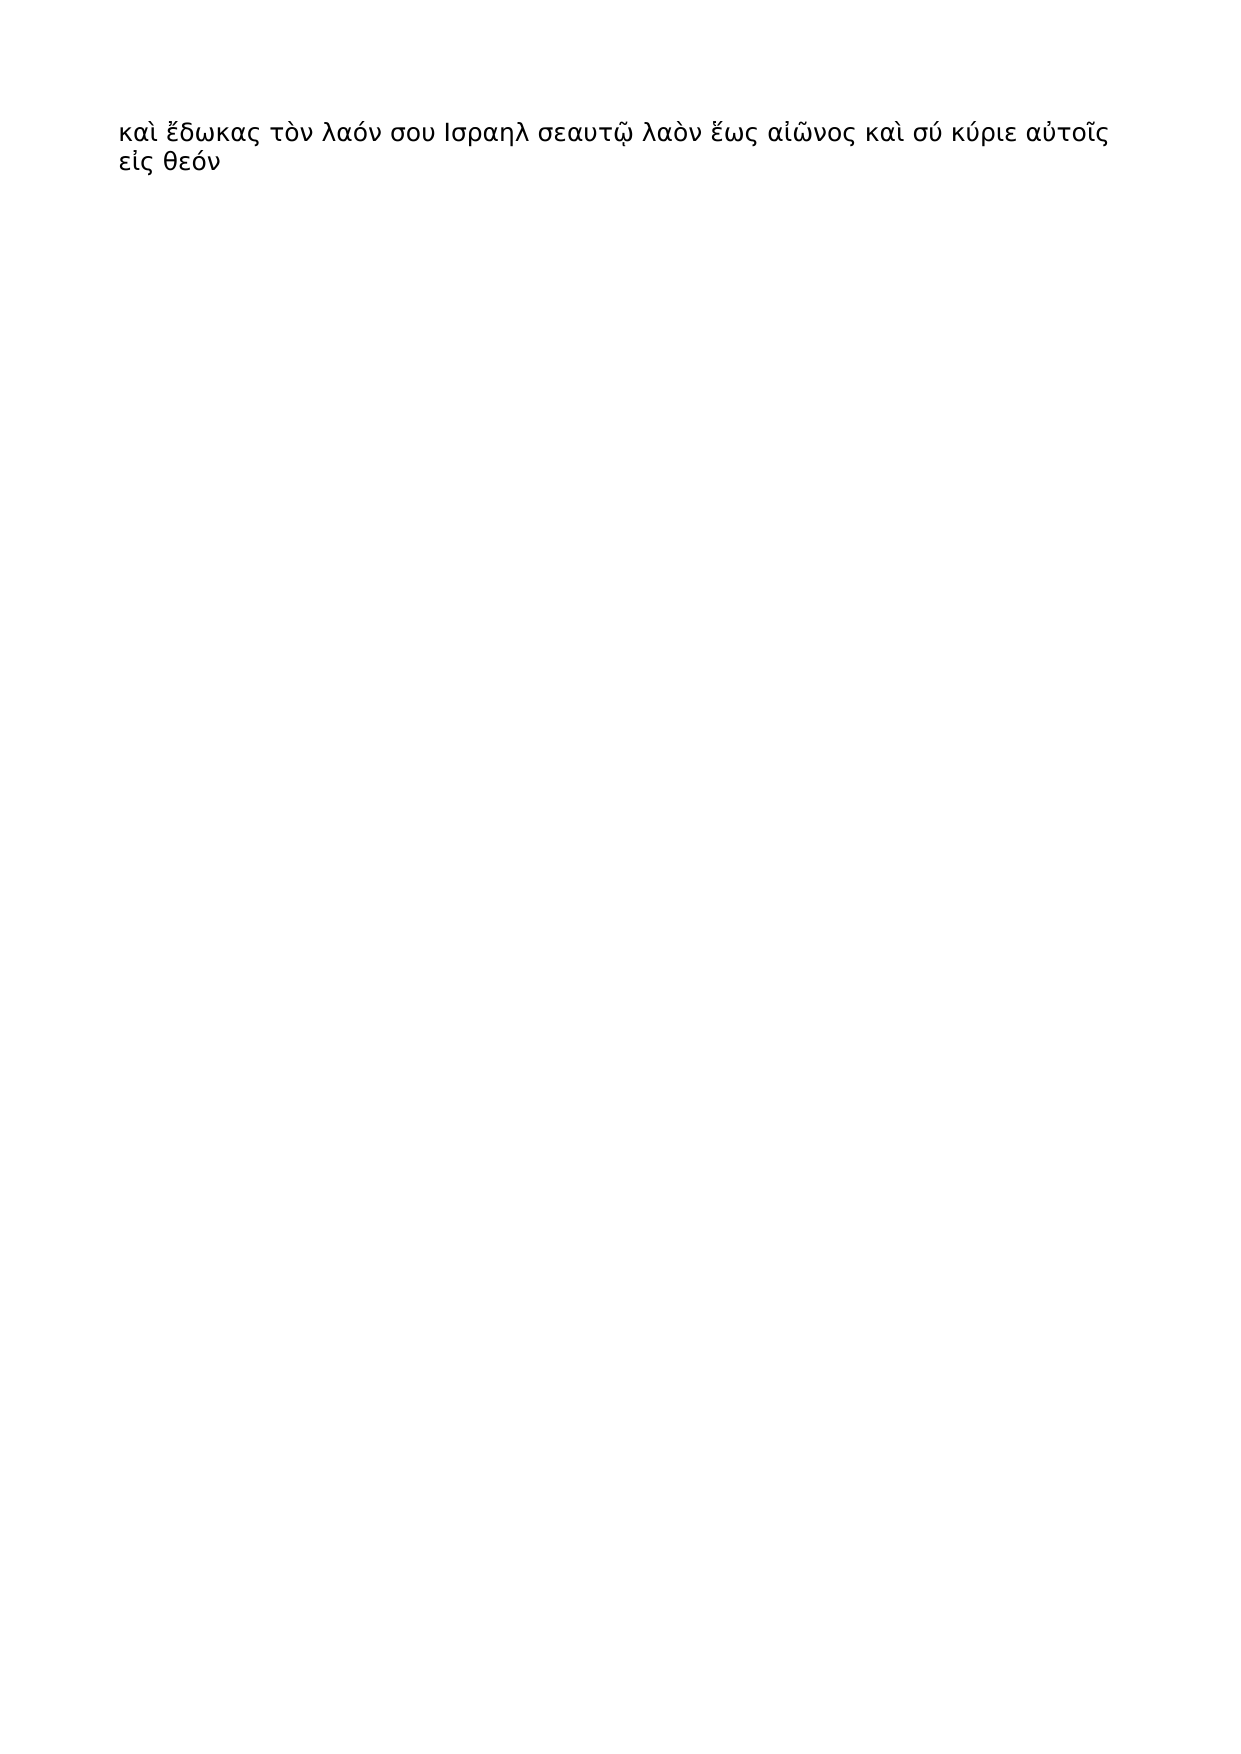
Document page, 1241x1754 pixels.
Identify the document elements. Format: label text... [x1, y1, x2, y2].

text καὶ ἔδωκας τὸν λαόν σου Ισραηλ σεαυτῷ λαὸν ἕως αἰῶνος καὶ σύ κύριε αὐτοῖς εἰς θεόν [118, 118, 1122, 176]
